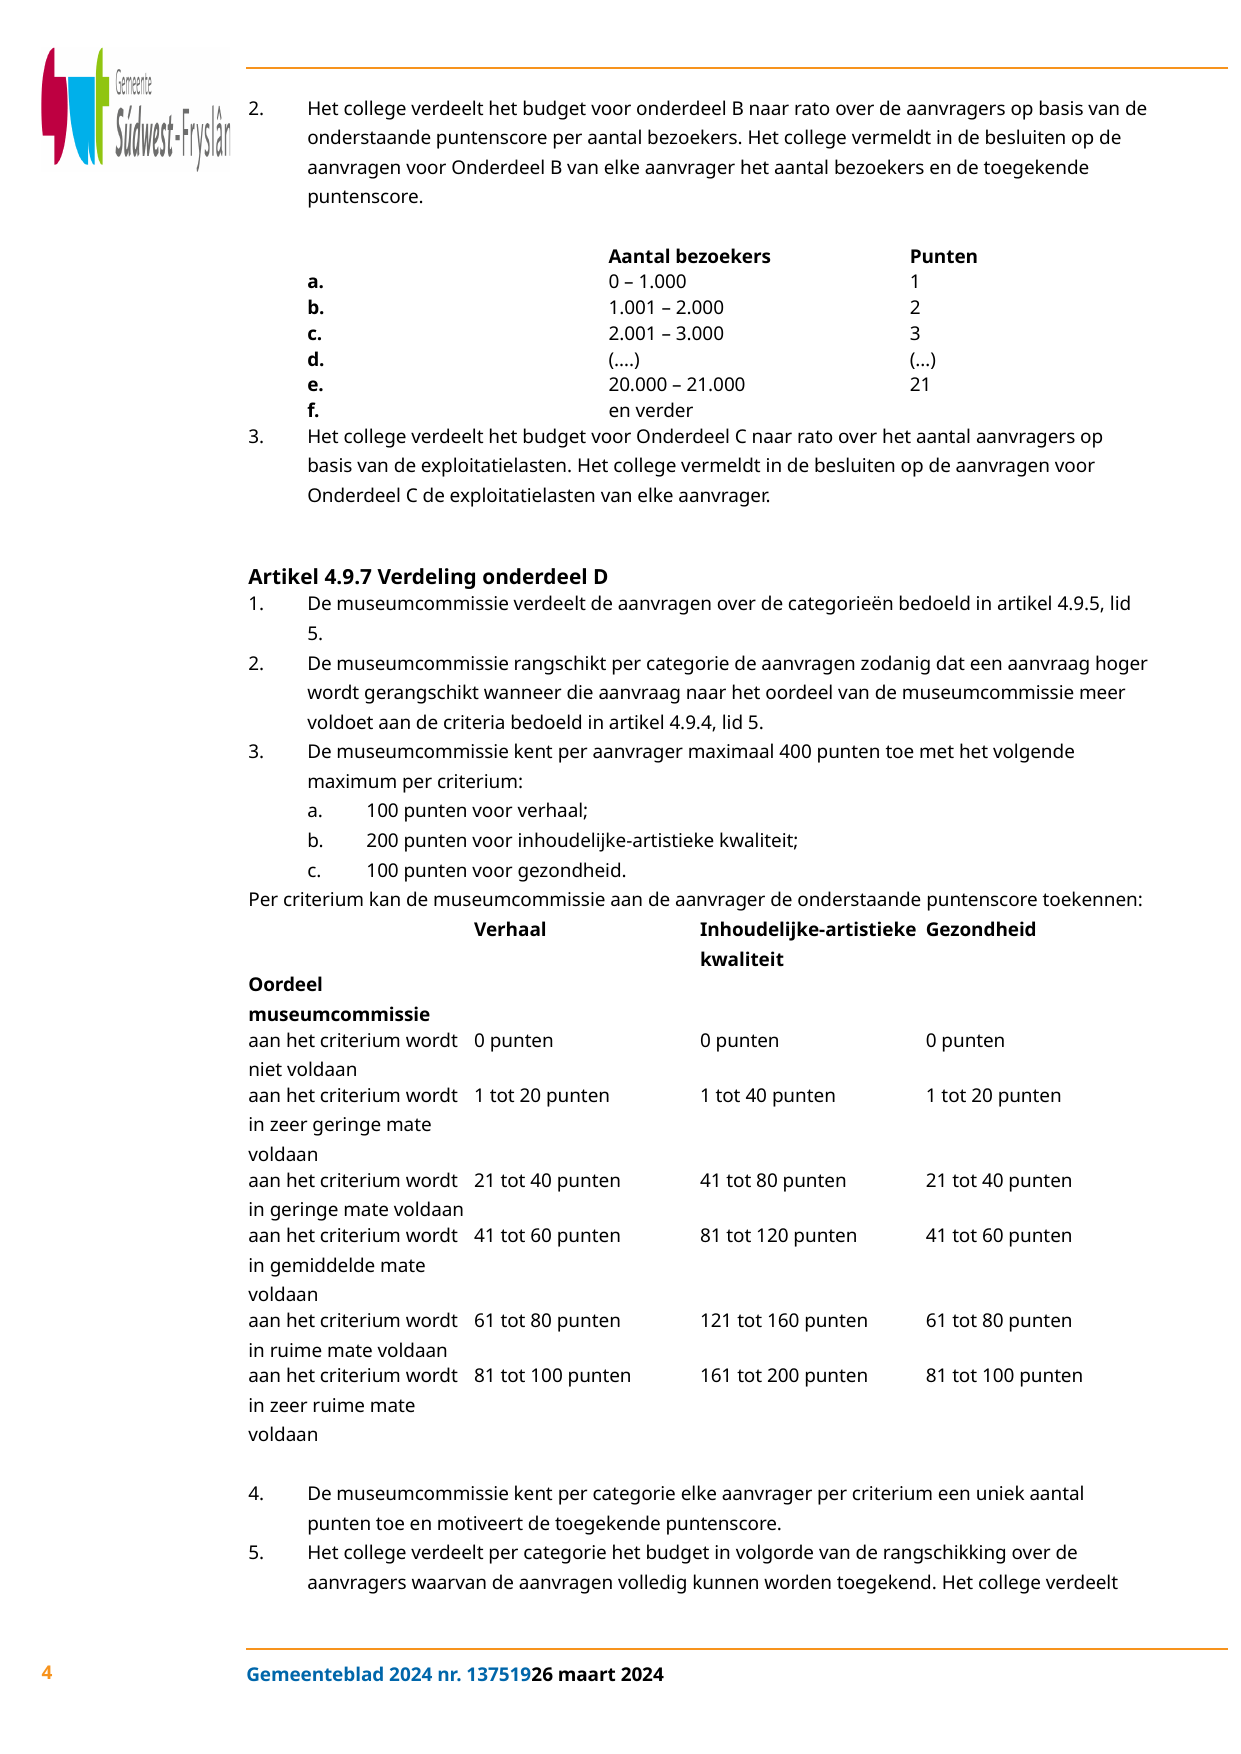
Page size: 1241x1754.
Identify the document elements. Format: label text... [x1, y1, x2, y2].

table_cell aan het criterium wordt in geringe mate voldaan [248, 1167, 474, 1222]
table_cell 81 tot 120 punten [700, 1222, 926, 1307]
table_cell aan het criterium wordt niet voldaan [248, 1027, 474, 1082]
table_cell 21 tot 40 punten [474, 1167, 700, 1222]
table_header Punten [910, 243, 1211, 268]
table_cell 21 tot 40 punten [926, 1167, 1152, 1222]
table_cell (….) [608, 346, 909, 371]
table_cell [926, 971, 1152, 1027]
table_cell 161 tot 200 punten [700, 1363, 926, 1447]
text Per criterium kan de museumcommissie aan de aanvrager de onderstaande puntenscore toekennen: [248, 886, 1152, 912]
table_cell 2 [910, 294, 1211, 320]
table_cell 61 tot 80 punten [474, 1307, 700, 1362]
text Artikel 4.9.7 Verdeling onderdeel D [248, 562, 1152, 591]
list De museumcommissie kent per aanvrager maximaal 400 punten toe met het volgende maximum per criterium: [248, 738, 1152, 794]
table_cell 2.001 – 3.000 [608, 320, 909, 346]
table_cell 81 tot 100 punten [474, 1363, 700, 1447]
list 100 punten voor verhaal; [307, 798, 1152, 823]
table_cell 1.001 – 2.000 [608, 294, 909, 320]
table_cell 81 tot 100 punten [926, 1363, 1152, 1447]
table_cell 0 – 1.000 [608, 269, 909, 294]
table_header Inhoudelijke-artistieke kwaliteit [700, 916, 926, 971]
list Het college verdeelt per categorie het budget in volgorde van de rangschikking over de aanvragers waarvan de aanvragen volledig kunnen worden toegekend. Het college verdeelt [248, 1539, 1152, 1595]
table_cell 0 punten [700, 1027, 926, 1082]
table_cell en verder [608, 397, 909, 423]
table_cell 20.000 – 21.000 [608, 371, 909, 397]
table_cell [910, 397, 1211, 423]
table_cell aan het criterium wordt in gemiddelde mate voldaan [248, 1222, 474, 1307]
table_cell 1 tot 20 punten [926, 1082, 1152, 1167]
table_cell 0 punten [926, 1027, 1152, 1082]
table_cell aan het criterium wordt in zeer geringe mate voldaan [248, 1082, 474, 1167]
list Het college verdeelt het budget voor Onderdeel C naar rato over het aantal aanvragers op basis van de exploitatielasten. Het college vermeldt in de besluiten op de aanvragen voor Onderdeel C de exploitatielasten van elke aanvrager. [248, 423, 1152, 508]
table_cell 0 punten [474, 1027, 700, 1082]
table_header [248, 916, 474, 971]
table_cell 1 [910, 269, 1211, 294]
table_cell aan het criterium wordt in zeer ruime mate voldaan [248, 1363, 474, 1447]
list De museumcommissie rangschikt per categorie de aanvragen zodanig dat een aanvraag hoger wordt gerangschikt wanneer die aanvraag naar het oordeel van de museumcommissie meer voldoet aan de criteria bedoeld in artikel 4.9.4, lid 5. [248, 650, 1152, 735]
table_cell f. [307, 397, 608, 423]
table_cell 21 [910, 371, 1211, 397]
table_cell 61 tot 80 punten [926, 1307, 1152, 1362]
table_cell (…) [910, 346, 1211, 371]
table_header Verhaal [474, 916, 700, 971]
picture [41, 47, 231, 172]
list Het college verdeelt het budget voor onderdeel B naar rato over de aanvragers op basis van de onderstaande puntenscore per aantal bezoekers. Het college vermeldt in de besluiten op de aanvragen voor Onderdeel B van elke aanvrager het aantal bezoekers en de toegekende puntenscore. [248, 95, 1152, 209]
table_cell 41 tot 80 punten [700, 1167, 926, 1222]
table_cell e. [307, 371, 608, 397]
table_cell [474, 971, 700, 1027]
table_cell b. [307, 294, 608, 320]
table_header Gezondheid [926, 916, 1152, 971]
table_cell a. [307, 269, 608, 294]
table_cell 41 tot 60 punten [474, 1222, 700, 1307]
table_cell 1 tot 20 punten [474, 1082, 700, 1167]
list 200 punten voor inhoudelijke-artistieke kwaliteit; [307, 827, 1152, 853]
table_cell aan het criterium wordt in ruime mate voldaan [248, 1307, 474, 1362]
table_cell [700, 971, 926, 1027]
table_cell 3 [910, 320, 1211, 346]
list 100 punten voor gezondheid. [307, 857, 1152, 883]
list De museumcommissie verdeelt de aanvragen over de categorieën bedoeld in artikel 4.9.5, lid 5. [248, 591, 1152, 646]
table_header [307, 243, 608, 268]
table_cell 41 tot 60 punten [926, 1222, 1152, 1307]
table_header Aantal bezoekers [608, 243, 909, 268]
list De museumcommissie kent per categorie elke aanvrager per criterium een uniek aantal punten toe en motiveert de toegekende puntenscore. [248, 1480, 1152, 1536]
table_cell c. [307, 320, 608, 346]
table_cell Oordeel museumcommissie [248, 971, 474, 1027]
table_cell 1 tot 40 punten [700, 1082, 926, 1167]
table_cell d. [307, 346, 608, 371]
table_cell 121 tot 160 punten [700, 1307, 926, 1362]
